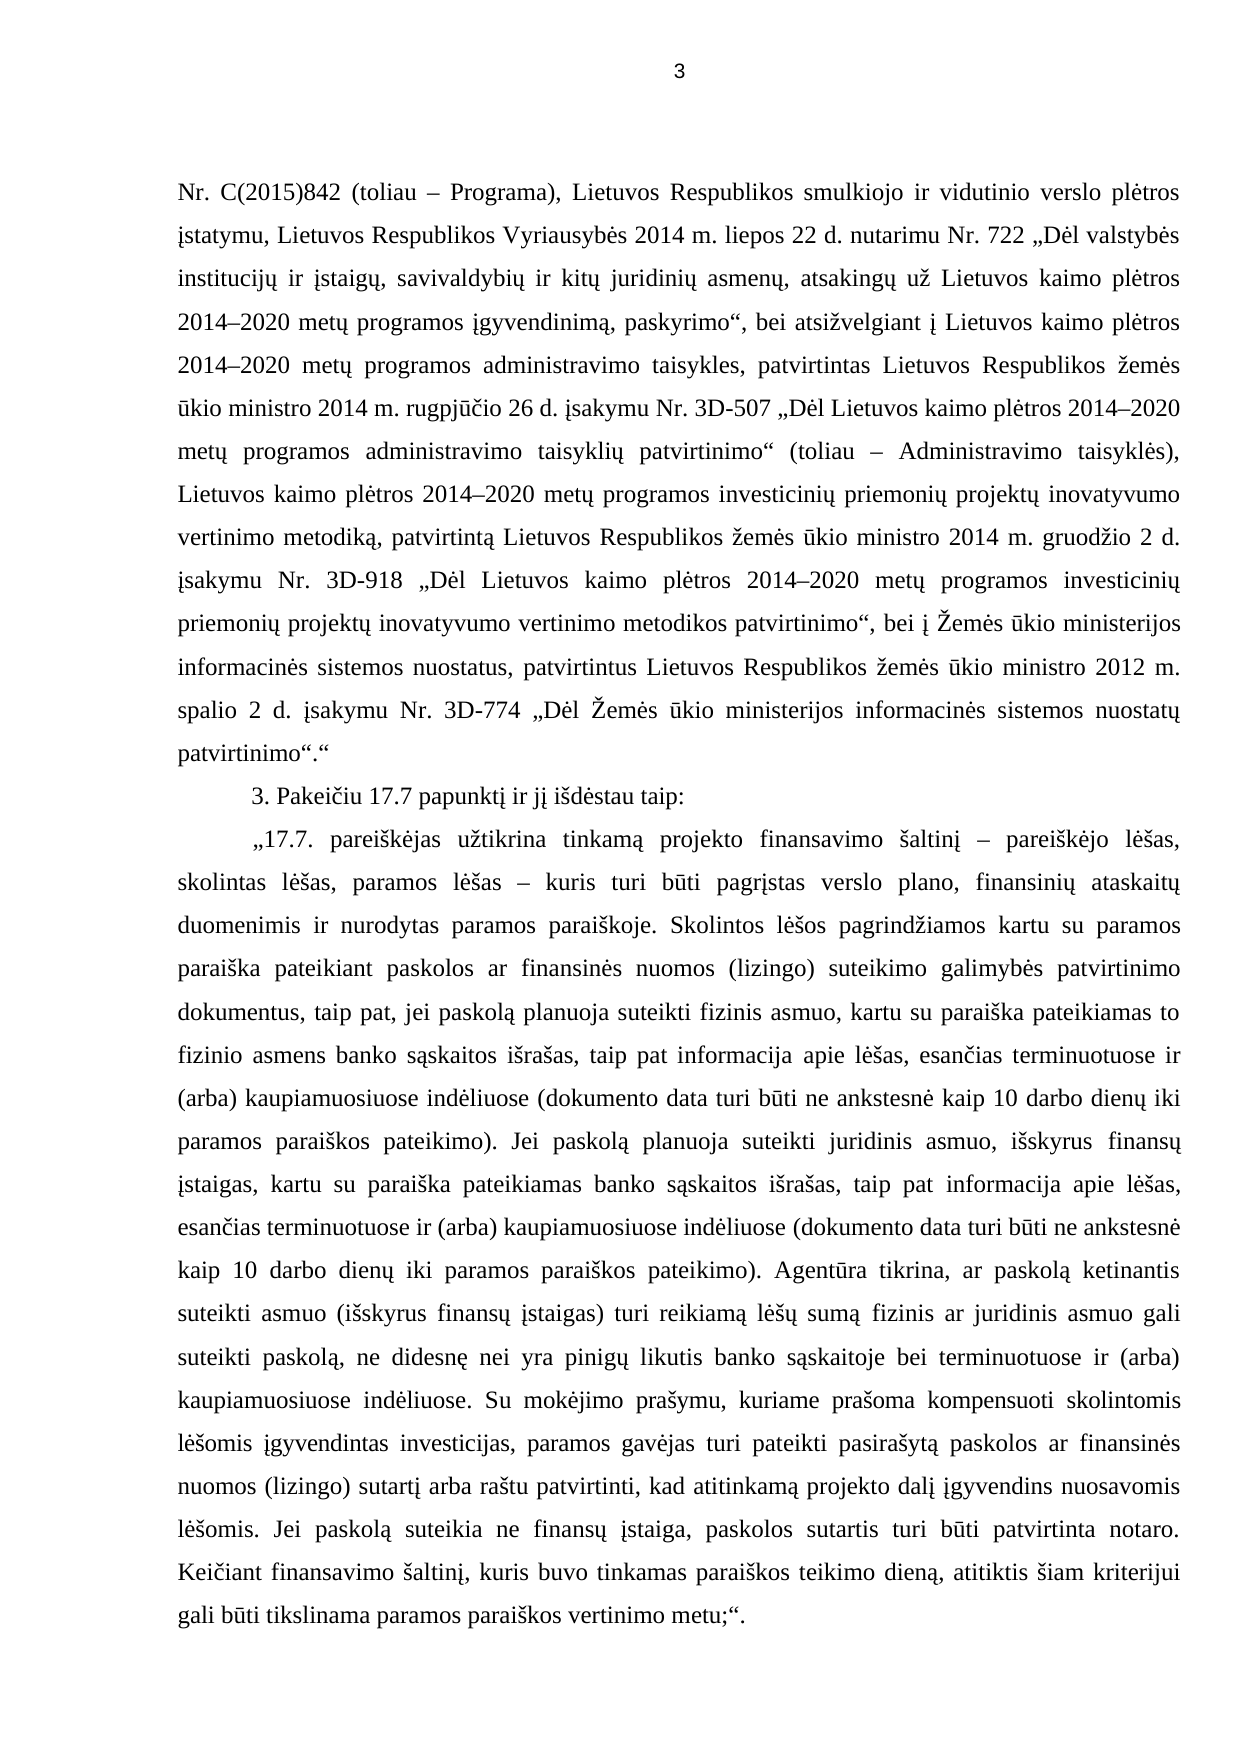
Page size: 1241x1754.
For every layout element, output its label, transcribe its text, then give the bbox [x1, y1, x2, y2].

text 3. Pakeičiu 17.7 papunktį ir jį išdėstau taip: [177, 781, 1181, 810]
text „17.7. pareiškėjas užtikrina tinkamą projekto finansavimo šaltinį – pareiškėjo lėšas, skolintas lėšas, paramos lėšas – kuris turi būti pagrįstas verslo plano, finansinių ataskaitų duomenimis ir nurodytas paramos paraiškoje. Skolintos lėšos pagrindžiamos kartu su paramos paraiška pateikiant paskolos ar finansinės nuomos (lizingo) suteikimo galimybės patvirtinimo dokumentus, taip pat, jei paskolą planuoja suteikti fizinis asmuo, kartu su paraiška pateikiamas to fizinio asmens banko sąskaitos išrašas, taip pat informacija apie lėšas, esančias terminuotuose ir (arba) kaupiamuosiuose indėliuose (dokumento data turi būti ne ankstesnė kaip 10 darbo dienų iki paramos paraiškos pateikimo). Jei paskolą planuoja suteikti juridinis asmuo, išskyrus finansų įstaigas, kartu su paraiška pateikiamas banko sąskaitos išrašas, taip pat informacija apie lėšas, esančias terminuotuose ir (arba) kaupiamuosiuose indėliuose (dokumento data turi būti ne ankstesnė kaip 10 darbo dienų iki paramos paraiškos pateikimo). Agentūra tikrina, ar paskolą ketinantis suteikti asmuo (išskyrus finansų įstaigas) turi reikiamą lėšų sumą fizinis ar juridinis asmuo gali suteikti paskolą, ne didesnę nei yra pinigų likutis banko sąskaitoje bei terminuotuose ir (arba) kaupiamuosiuose indėliuose. Su mokėjimo prašymu, kuriame prašoma kompensuoti skolintomis lėšomis įgyvendintas investicijas, paramos gavėjas turi pateikti pasirašytą paskolos ar finansinės nuomos (lizingo) sutartį arba raštu patvirtinti, kad atitinkamą projekto dalį įgyvendins nuosavomis lėšomis. Jei paskolą suteikia ne finansų įstaiga, paskolos sutartis turi būti patvirtinta notaro. Keičiant finansavimo šaltinį, kuris buvo tinkamas paraiškos teikimo dieną, atitiktis šiam kriterijui gali būti tikslinama paramos paraiškos vertinimo metu;“. [177, 824, 1181, 1629]
text Nr. C(2015)842 (toliau – Programa), Lietuvos Respublikos smulkiojo ir vidutinio verslo plėtros įstatymu, Lietuvos Respublikos Vyriausybės 2014 m. liepos 22 d. nutarimu Nr. 722 „Dėl valstybės institucijų ir įstaigų, savivaldybių ir kitų juridinių asmenų, atsakingų už Lietuvos kaimo plėtros 2014–2020 metų programos įgyvendinimą, paskyrimo“, bei atsižvelgiant į Lietuvos kaimo plėtros 2014–2020 metų programos administravimo taisykles, patvirtintas Lietuvos Respublikos žemės ūkio ministro 2014 m. rugpjūčio 26 d. įsakymu Nr. 3D-507 „Dėl Lietuvos kaimo plėtros 2014–2020 metų programos administravimo taisyklių patvirtinimo“ (toliau – Administravimo taisyklės), Lietuvos kaimo plėtros 2014–2020 metų programos investicinių priemonių projektų inovatyvumo vertinimo metodiką, patvirtintą Lietuvos Respublikos žemės ūkio ministro 2014 m. gruodžio 2 d. įsakymu Nr. 3D-918 „Dėl Lietuvos kaimo plėtros 2014–2020 metų programos investicinių priemonių projektų inovatyvumo vertinimo metodikos patvirtinimo“, bei į Žemės ūkio ministerijos informacinės sistemos nuostatus, patvirtintus Lietuvos Respublikos žemės ūkio ministro 2012 m. spalio 2 d. įsakymu Nr. 3D-774 „Dėl Žemės ūkio ministerijos informacinės sistemos nuostatų patvirtinimo“.“ [177, 177, 1181, 767]
